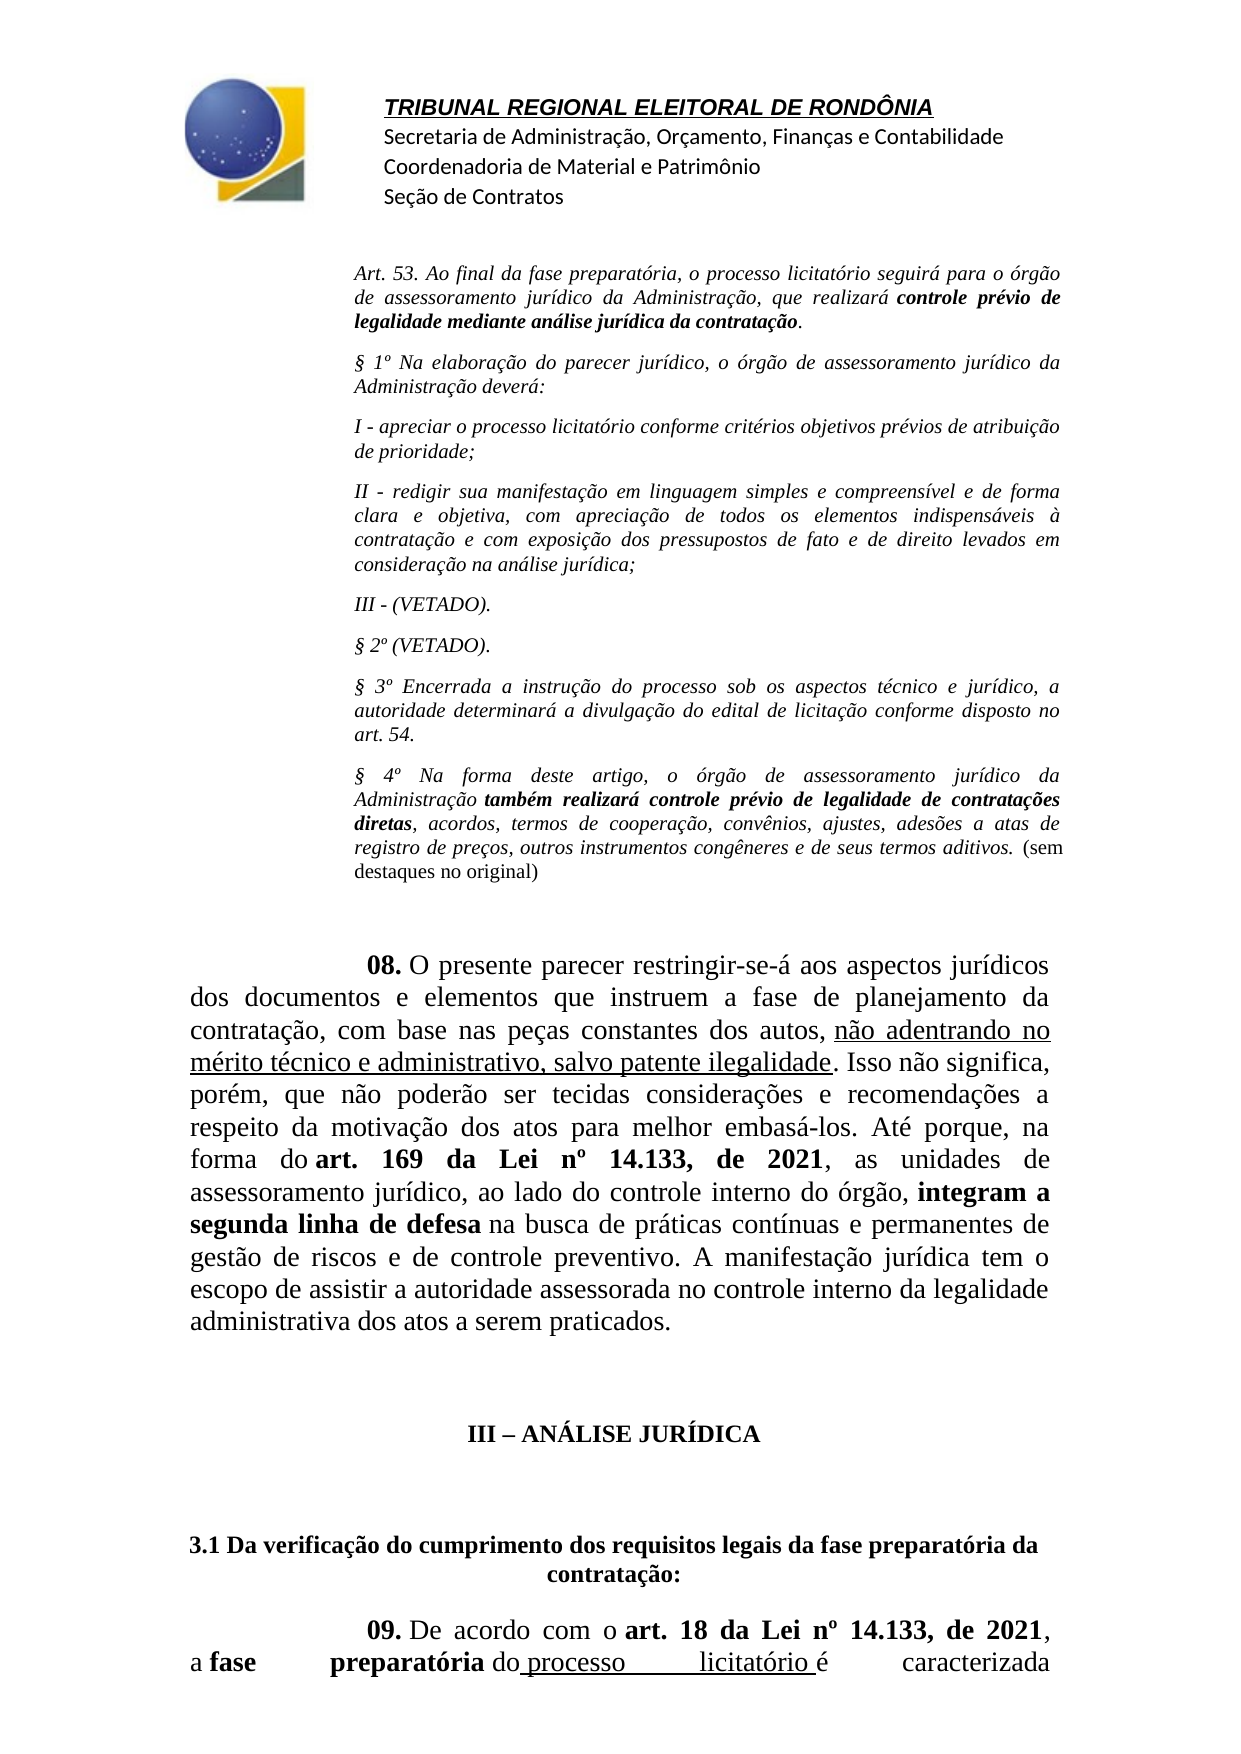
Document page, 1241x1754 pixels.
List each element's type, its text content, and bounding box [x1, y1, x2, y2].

text Art. 53. Ao final da fase preparatória, o processo licitatório seguirá para o órgão de assessoramento jurídico da Administração, que realizará controle prévio de legalidade mediante análise jurídica da contratação. [354, 261, 1063, 333]
text II - redigir sua manifestação em linguagem simples e compreensível e de forma clara e objetiva, com apreciação de todos os elementos indispensáveis à contratação e com exposição dos pressupostos de fato e de direito levados em consideração na análise jurídica; [354, 479, 1063, 576]
text § 3º Encerrada a instrução do processo sob os aspectos técnico e jurídico, a autoridade determinará a divulgação do edital de licitação conforme disposto no art. 54. [354, 674, 1063, 746]
text III – ANÁLISE JURÍDICA [177, 1419, 1051, 1448]
text § 2º (VETADO). [354, 633, 1063, 657]
text § 1º Na elaboração do parecer jurídico, o órgão de assessoramento jurídico da Administração deverá: [354, 350, 1063, 398]
text 08. O presente parecer restringir-se-á aos aspectos jurídicos dos documentos e elementos que instruem a fase de planejamento da contratação, com base nas peças constantes dos autos, não adentrando no mérito técnico e administrativo, salvo patente ilegalidade. Isso não significa, porém, que não poderão ser tecidas considerações e recomendações a respeito da motivação dos atos para melhor embasá-los. Até porque, na forma do art. 169 da Lei nº 14.133, de 2021, as unidades de assessoramento jurídico, ao lado do controle interno do órgão, integram a segunda linha de defesa na busca de práticas contínuas e permanentes de gestão de riscos e de controle preventivo. A manifestação jurídica tem o escopo de assistir a autoridade assessorada no controle interno da legalidade administrativa dos atos a serem praticados. [190, 948, 1051, 1337]
text I - apreciar o processo licitatório conforme critérios objetivos prévios de atribuição de prioridade; [354, 414, 1063, 463]
text § 4º Na forma deste artigo, o órgão de assessoramento jurídico da Administração também realizará controle prévio de legalidade de contratações diretas, acordos, termos de cooperação, convênios, ajustes, adesões a atas de registro de preços, outros instrumentos congêneres e de seus termos aditivos. (sem destaques no original) [354, 762, 1063, 883]
text III - (VETADO). [354, 592, 1063, 616]
text 09. De acordo com o art. 18 da Lei nº 14.133, de 2021, a fase preparatória do processo licitatório é caracterizada [190, 1613, 1051, 1678]
text 3.1 Da verificação do cumprimento dos requisitos legais da fase preparatória da contratação: [177, 1530, 1051, 1588]
